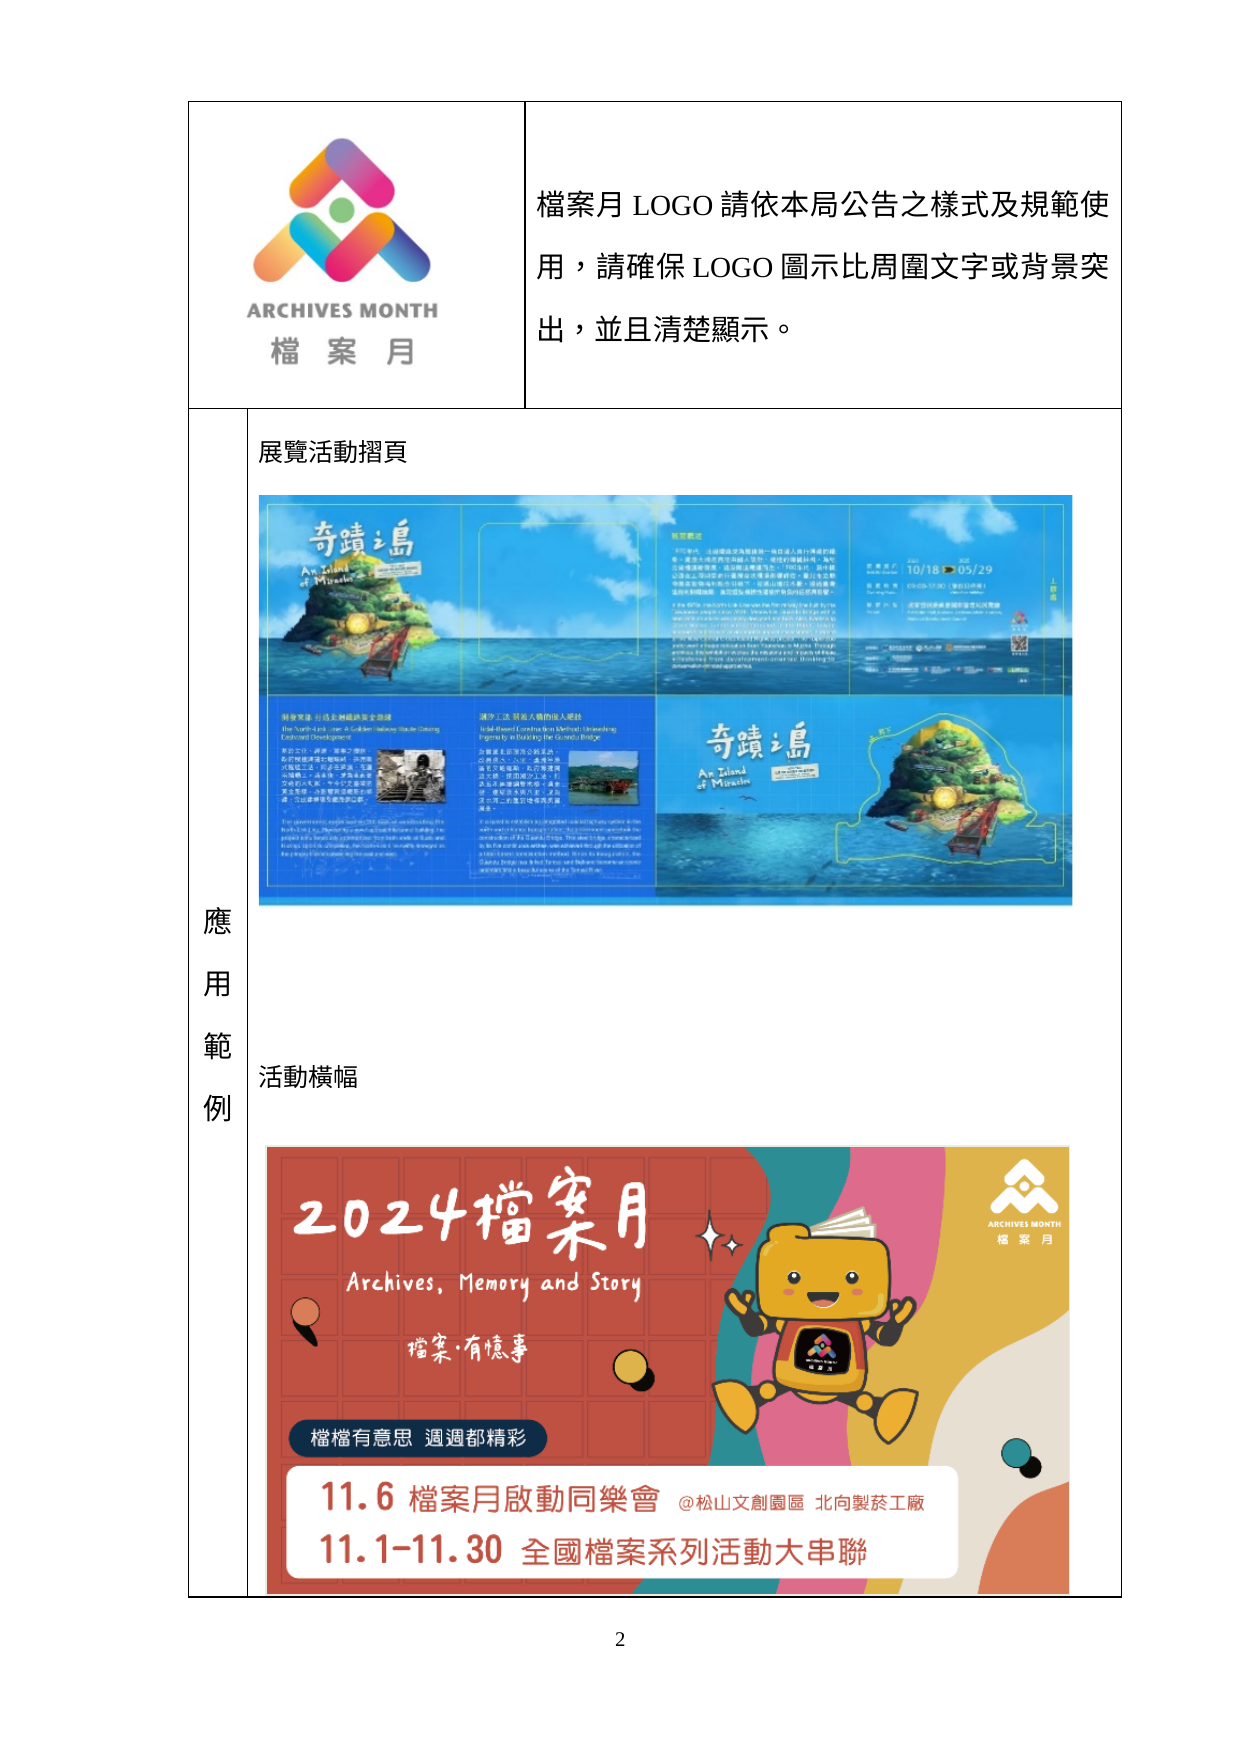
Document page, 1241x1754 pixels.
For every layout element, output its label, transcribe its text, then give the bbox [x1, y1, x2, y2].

table_cell 應用範例 [189, 409, 247, 1596]
table_header [189, 102, 524, 408]
table_header 檔案月LOGO請依本局公告之樣式及規範使用，請確保LOGO圖示比周圍文字或背景突出，並且清楚顯示。 [526, 102, 1121, 408]
table_cell 展覽活動摺頁 活動橫幅 [248, 409, 1121, 1596]
